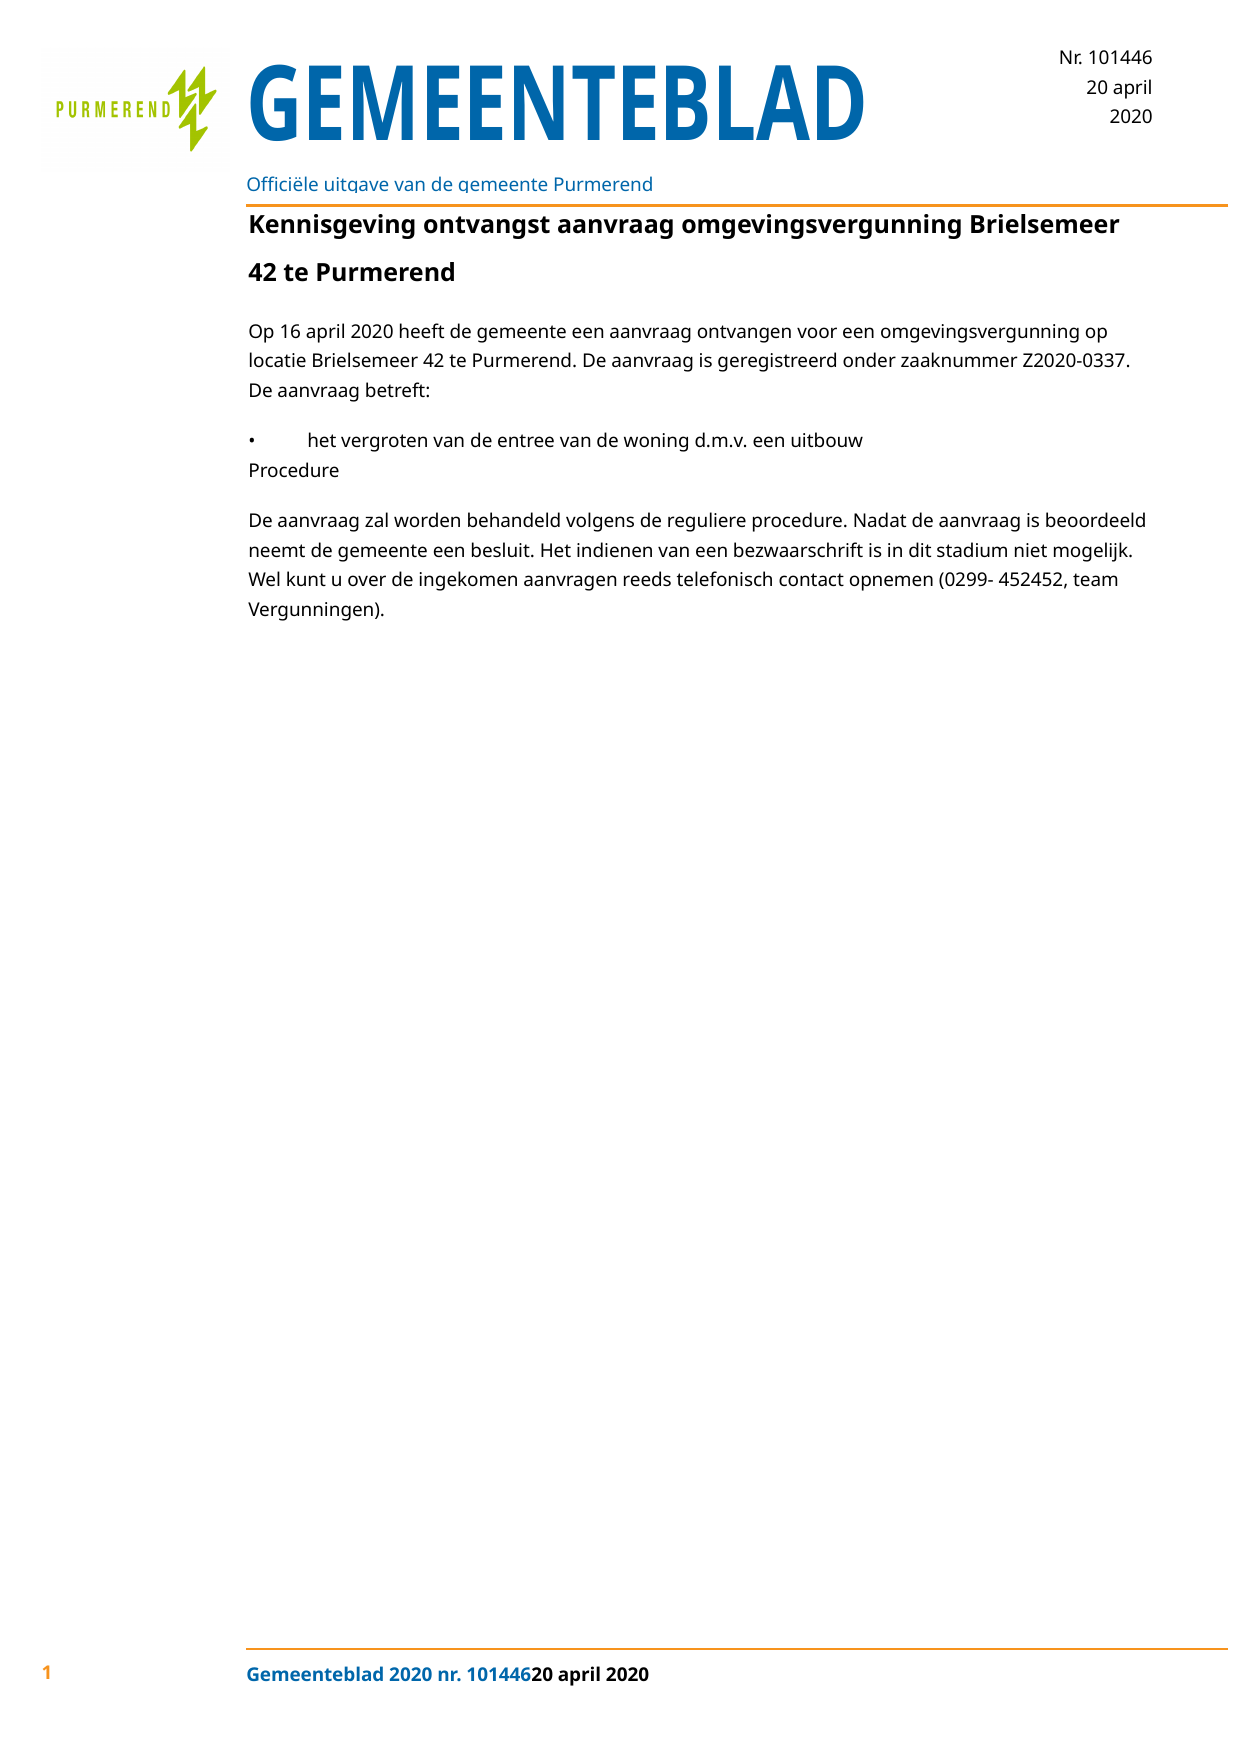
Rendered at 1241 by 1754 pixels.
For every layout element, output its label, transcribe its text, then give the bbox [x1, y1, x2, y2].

list het vergroten van de entree van de woning d.m.v. een uitbouw [248, 427, 1152, 453]
text Kennisgeving ontvangst aanvraag omgevingsvergunning Brielsemeer 42 te Purmerend [248, 207, 1152, 288]
picture [41, 47, 231, 172]
text Op 16 april 2020 heeft de gemeente een aanvraag ontvangen voor een omgevingsvergunning op locatie Brielsemeer 42 te Purmerend. De aanvraag is geregistreerd onder zaaknummer Z2020-0337. De aanvraag betreft: [248, 318, 1152, 403]
text Procedure [248, 457, 1152, 483]
text De aanvraag zal worden behandeld volgens de reguliere procedure. Nadat de aanvraag is beoordeeld neemt de gemeente een besluit. Het indienen van een bezwaarschrift is in dit stadium niet mogelijk. Wel kunt u over de ingekomen aanvragen reeds telefonisch contact opnemen (0299- 452452, team Vergunningen). [248, 507, 1152, 622]
